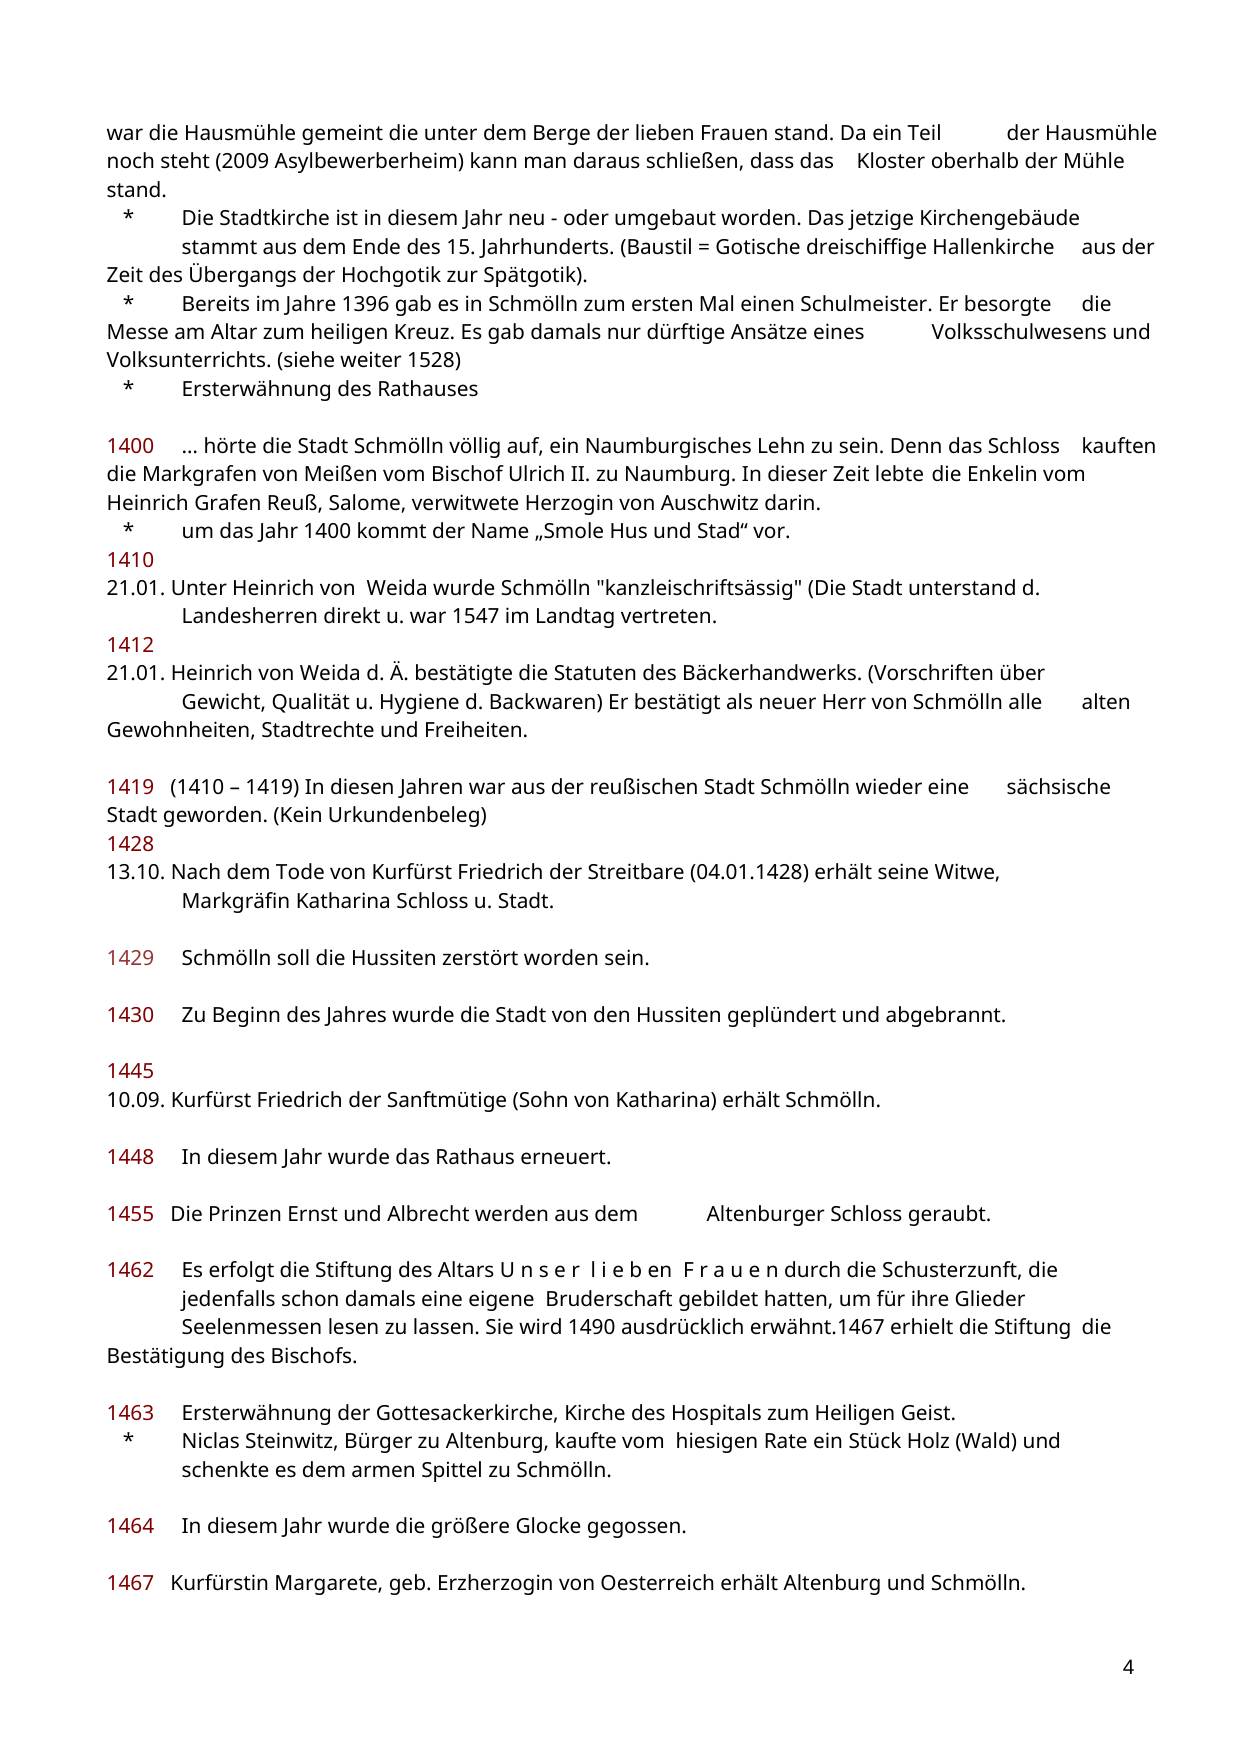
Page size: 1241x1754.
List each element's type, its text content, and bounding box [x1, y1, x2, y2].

text 13.10. Nach dem Tode von Kurfürst Friedrich der Streitbare (04.01.1428) erhält seine Witwe, Markgräfin Katharina Schloss u. Stadt. [106, 857, 1157, 914]
text 1445 [106, 1057, 1157, 1085]
text 1462 Es erfolgt die Stiftung des Altars U n s e r l i e b en F r a u e n durch die Schusterzunft, die jedenfalls schon damals eine eigene Bruderschaft gebildet hatten, um für ihre Glieder Seelenmessen lesen zu lassen. Sie wird 1490 ausdrücklich erwähnt.1467 erhielt die Stiftung die Bestätigung des Bischofs. [106, 1256, 1157, 1369]
text 1412 [106, 630, 1157, 658]
text 1419 (1410 – 1419) In diesen Jahren war aus der reußischen Stadt Schmölln wieder eine sächsische Stadt geworden. (Kein Urkundenbeleg) [106, 772, 1157, 829]
text 1428 [106, 829, 1157, 857]
text 1455 Die Prinzen Ernst und Albrecht werden aus dem Altenburger Schloss geraubt. [106, 1199, 1157, 1227]
text 1463 Ersterwähnung der Gottesackerkirche, Kirche des Hospitals zum Heiligen Geist. [106, 1398, 1157, 1426]
text * um das Jahr 1400 kommt der Name „Smole Hus und Stad“ vor. [106, 516, 1157, 545]
text 1410 [106, 545, 1157, 573]
text 1400 … hörte die Stadt Schmölln völlig auf, ein Naumburgisches Lehn zu sein. Denn das Schloss kauften die Markgrafen von Meißen vom Bischof Ulrich II. zu Naumburg. In dieser Zeit lebte die Enkelin vom Heinrich Grafen Reuß, Salome, verwitwete Herzogin von Auschwitz darin. [106, 431, 1157, 516]
text 1430 Zu Beginn des Jahres wurde die Stadt von den Hussiten geplündert und abgebrannt. [106, 1000, 1157, 1028]
text 21.01. Heinrich von Weida d. Ä. bestätigte die Statuten des Bäckerhandwerks. (Vorschriften über Gewicht, Qualität u. Hygiene d. Backwaren) Er bestätigt als neuer Herr von Schmölln alle alten Gewohnheiten, Stadtrechte und Freiheiten. [106, 658, 1157, 744]
text 21.01. Unter Heinrich von Weida wurde Schmölln "kanzleischriftsässig" (Die Stadt unterstand d. Landesherren direkt u. war 1547 im Landtag vertreten. [106, 573, 1157, 630]
text 10.09. Kurfürst Friedrich der Sanftmütige (Sohn von Katharina) erhält Schmölln. [106, 1085, 1157, 1113]
text war die Hausmühle gemeint die unter dem Berge der lieben Frauen stand. Da ein Teil der Hausmühle noch steht (2009 Asylbewerberheim) kann man daraus schließen, dass das Kloster oberhalb der Mühle stand. [106, 118, 1157, 203]
text 1467 Kurfürstin Margarete, geb. Erzherzogin von Oesterreich erhält Altenburg und Schmölln. [106, 1568, 1157, 1597]
text * Niclas Steinwitz, Bürger zu Altenburg, kaufte vom hiesigen Rate ein Stück Holz (Wald) und schenkte es dem armen Spittel zu Schmölln. [106, 1426, 1157, 1483]
text * Die Stadtkirche ist in diesem Jahr neu - oder umgebaut worden. Das jetzige Kirchengebäude stammt aus dem Ende des 15. Jahrhunderts. (Baustil = Gotische dreischiffige Hallenkirche aus der Zeit des Übergangs der Hochgotik zur Spätgotik). [106, 203, 1157, 289]
text * Ersterwähnung des Rathauses [106, 374, 1157, 402]
text 1464 In diesem Jahr wurde die größere Glocke gegossen. [106, 1512, 1157, 1540]
text 1448 In diesem Jahr wurde das Rathaus erneuert. [106, 1142, 1157, 1170]
text * Bereits im Jahre 1396 gab es in Schmölln zum ersten Mal einen Schulmeister. Er besorgte die Messe am Altar zum heiligen Kreuz. Es gab damals nur dürftige Ansätze eines Volksschulwesens und Volksunterrichts. (siehe weiter 1528) [106, 289, 1157, 374]
text 1429 Schmölln soll die Hussiten zerstört worden sein. [106, 943, 1157, 971]
